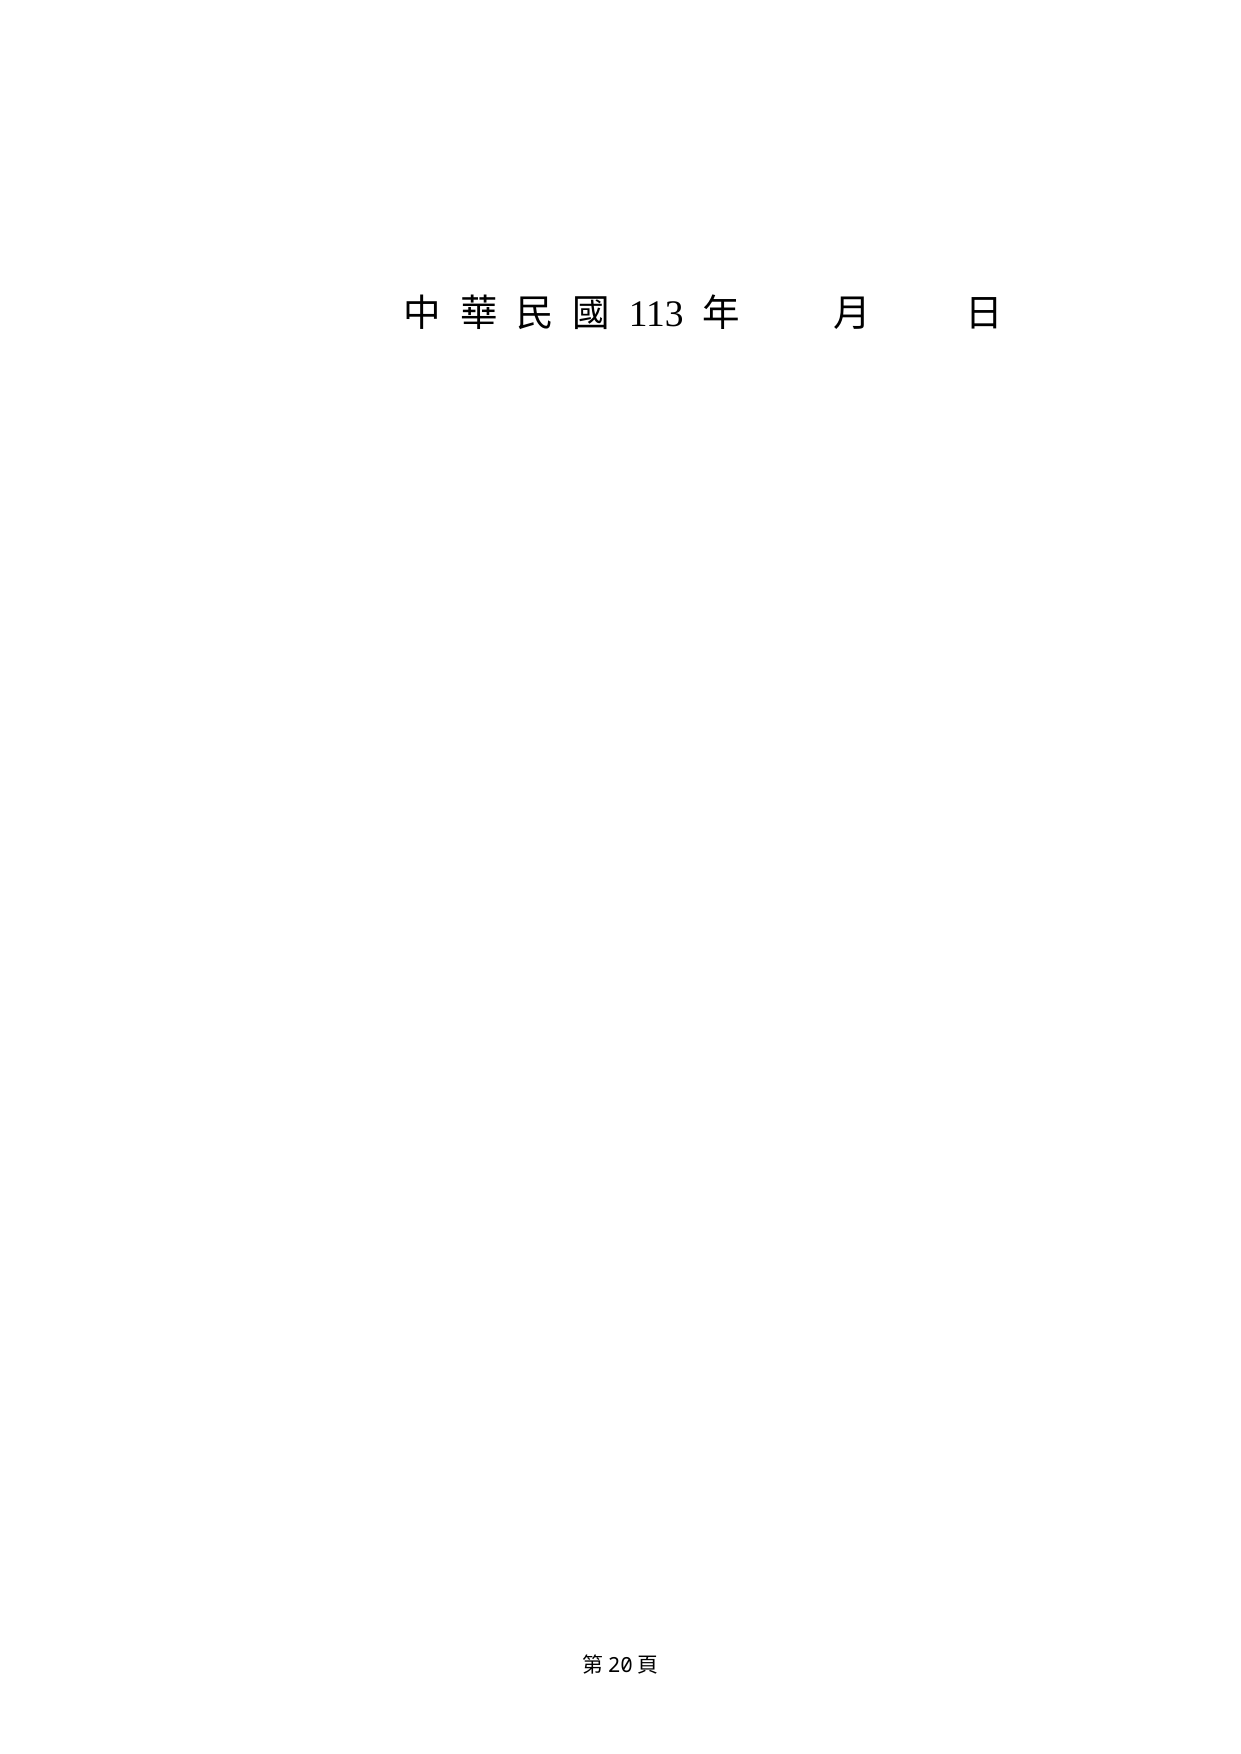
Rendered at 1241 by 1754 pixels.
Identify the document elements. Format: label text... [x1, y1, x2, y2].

text 中 華 民 國 113 年 月 日 [89, 268, 1152, 331]
